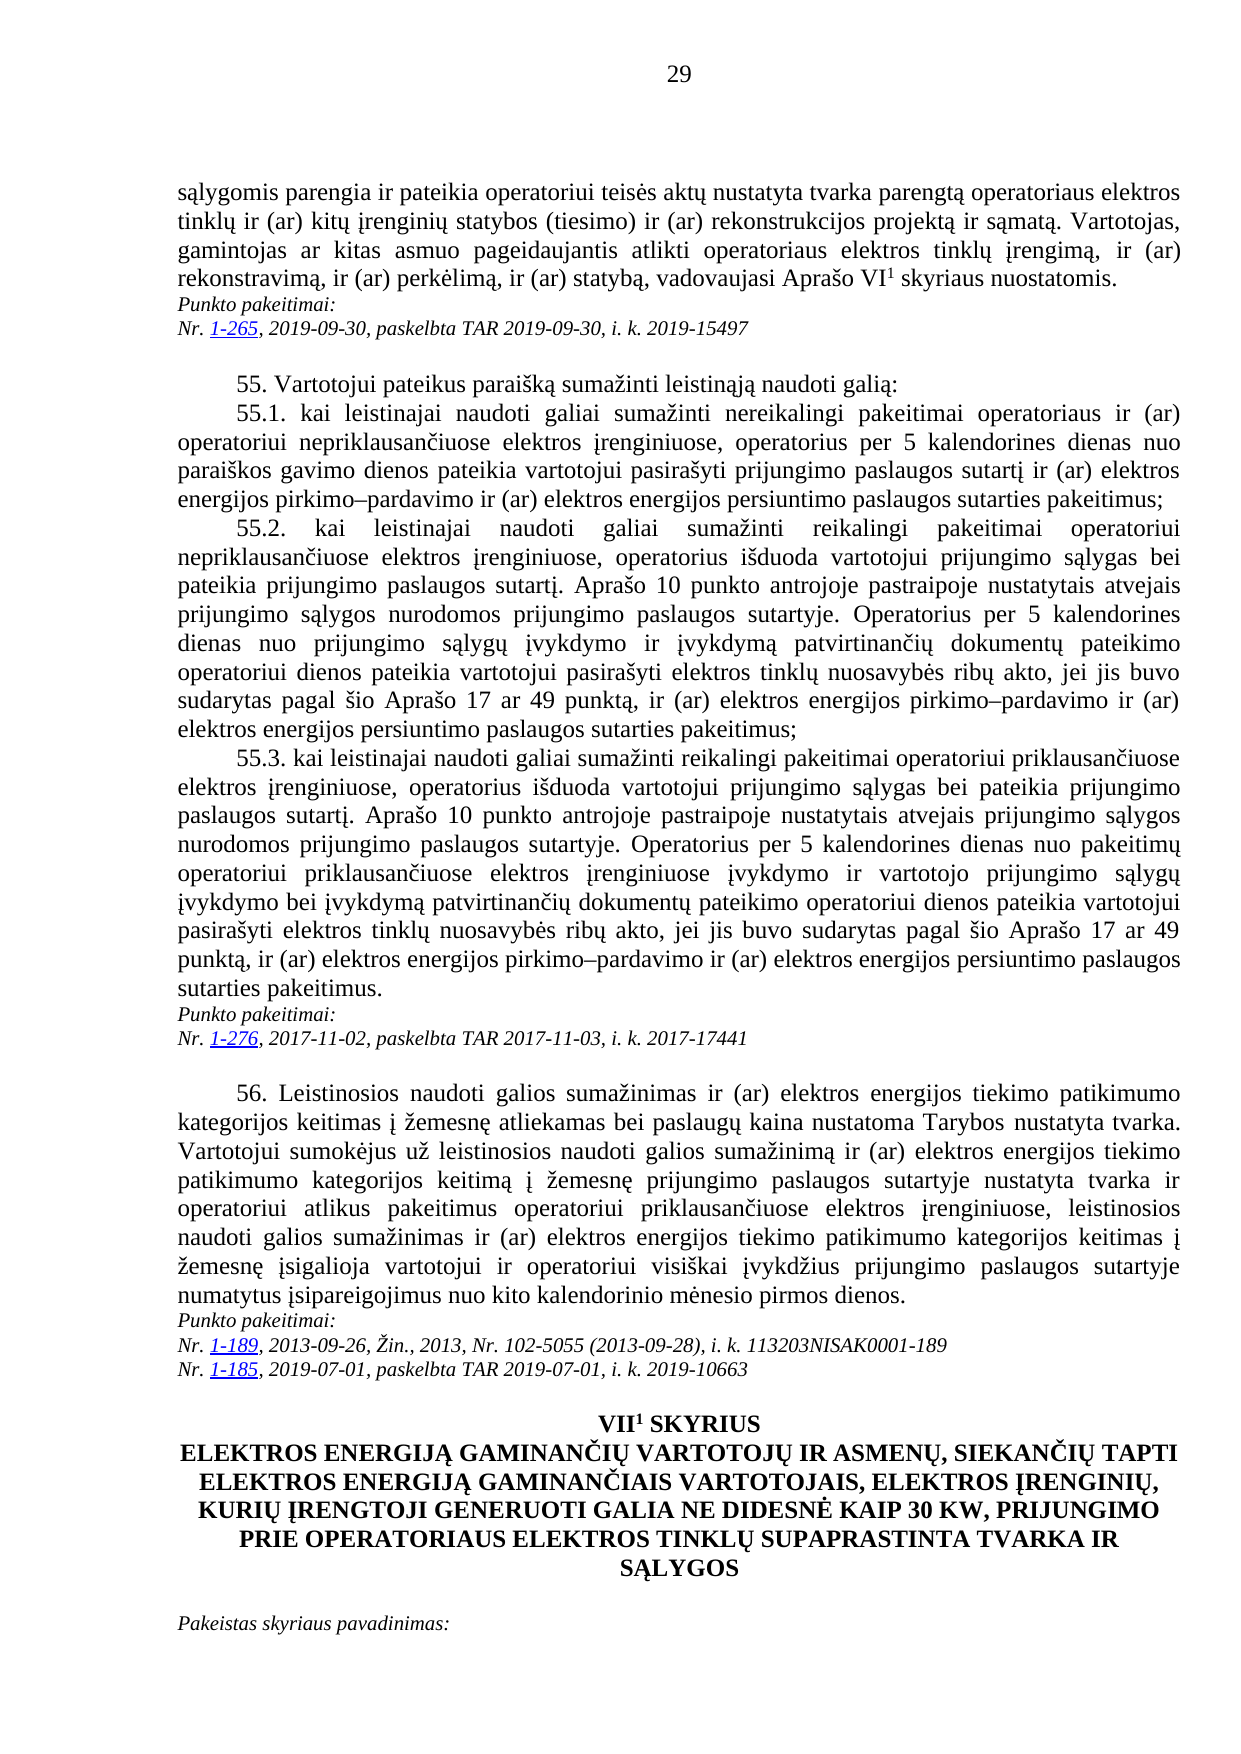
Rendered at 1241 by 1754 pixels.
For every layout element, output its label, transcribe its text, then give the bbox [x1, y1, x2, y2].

text 55.3. kai leistinajai naudoti galiai sumažinti reikalingi pakeitimai operatoriui priklausančiuose elektros įrenginiuose, operatorius išduoda vartotojui prijungimo sąlygas bei pateikia prijungimo paslaugos sutartį. Aprašo 10 punkto antrojoje pastraipoje nustatytais atvejais prijungimo sąlygos nurodomos prijungimo paslaugos sutartyje. Operatorius per 5 kalendorines dienas nuo pakeitimų operatoriui priklausančiuose elektros įrenginiuose įvykdymo ir vartotojo prijungimo sąlygų įvykdymo bei įvykdymą patvirtinančių dokumentų pateikimo operatoriui dienos pateikia vartotojui pasirašyti elektros tinklų nuosavybės ribų akto, jei jis buvo sudarytas pagal šio Aprašo 17 ar 49 punktą, ir (ar) elektros energijos pirkimo–pardavimo ir (ar) elektros energijos persiuntimo paslaugos sutarties pakeitimus. [177, 743, 1181, 1002]
text 55.1. kai leistinajai naudoti galiai sumažinti nereikalingi pakeitimai operatoriaus ir (ar) operatoriui nepriklausančiuose elektros įrenginiuose, operatorius per 5 kalendorines dienas nuo paraiškos gavimo dienos pateikia vartotojui pasirašyti prijungimo paslaugos sutartį ir (ar) elektros energijos pirkimo–pardavimo ir (ar) elektros energijos persiuntimo paslaugos sutarties pakeitimus; [177, 398, 1181, 513]
text Nr. 1-265, 2019-09-30, paskelbta TAR 2019-09-30, i. k. 2019-15497 [177, 316, 1181, 340]
text Punkto pakeitimai: [177, 292, 1181, 316]
text 55.2. kai leistinajai naudoti galiai sumažinti reikalingi pakeitimai operatoriui nepriklausančiuose elektros įrenginiuose, operatorius išduoda vartotojui prijungimo sąlygas bei pateikia prijungimo paslaugos sutartį. Aprašo 10 punkto antrojoje pastraipoje nustatytais atvejais prijungimo sąlygos nurodomos prijungimo paslaugos sutartyje. Operatorius per 5 kalendorines dienas nuo prijungimo sąlygų įvykdymo ir įvykdymą patvirtinančių dokumentų pateikimo operatoriui dienos pateikia vartotojui pasirašyti elektros tinklų nuosavybės ribų akto, jei jis buvo sudarytas pagal šio Aprašo 17 ar 49 punktą, ir (ar) elektros energijos pirkimo–pardavimo ir (ar) elektros energijos persiuntimo paslaugos sutarties pakeitimus; [177, 513, 1181, 743]
text sąlygomis parengia ir pateikia operatoriui teisės aktų nustatyta tvarka parengtą operatoriaus elektros tinklų ir (ar) kitų įrenginių statybos (tiesimo) ir (ar) rekonstrukcijos projektą ir sąmatą. Vartotojas, gamintojas ar kitas asmuo pageidaujantis atlikti operatoriaus elektros tinklų įrengimą, ir (ar) rekonstravimą, ir (ar) perkėlimą, ir (ar) statybą, vadovaujasi Aprašo VI1 skyriaus nuostatomis. [177, 177, 1181, 292]
text Pakeistas skyriaus pavadinimas: [177, 1611, 1181, 1635]
text Punkto pakeitimai: [177, 1308, 1181, 1332]
text ELEKTROS ENERGIJĄ GAMINANČIŲ VARTOTOJŲ IR ASMENŲ, SIEKANČIŲ TAPTI ELEKTROS ENERGIJĄ GAMINANČIAIS VARTOTOJAIS, ELEKTROS ĮRENGINIŲ, KURIŲ ĮRENGTOJI GENERUOTI GALIA NE DIDESNĖ KAIP 30 KW, PRIJUNGIMO PRIE OPERATORIAUS ELEKTROS TINKLŲ SUPAPRASTINTA TVARKA IR SĄLYGOS [177, 1438, 1181, 1582]
text VII1 SKYRIUS [177, 1409, 1181, 1438]
text 56. Leistinosios naudoti galios sumažinimas ir (ar) elektros energijos tiekimo patikimumo kategorijos keitimas į žemesnę atliekamas bei paslaugų kaina nustatoma Tarybos nustatyta tvarka. Vartotojui sumokėjus už leistinosios naudoti galios sumažinimą ir (ar) elektros energijos tiekimo patikimumo kategorijos keitimą į žemesnę prijungimo paslaugos sutartyje nustatyta tvarka ir operatoriui atlikus pakeitimus operatoriui priklausančiuose elektros įrenginiuose, leistinosios naudoti galios sumažinimas ir (ar) elektros energijos tiekimo patikimumo kategorijos keitimas į žemesnę įsigalioja vartotojui ir operatoriui visiškai įvykdžius prijungimo paslaugos sutartyje numatytus įsipareigojimus nuo kito kalendorinio mėnesio pirmos dienos. [177, 1078, 1181, 1308]
text Nr. 1-189, 2013-09-26, Žin., 2013, Nr. 102-5055 (2013-09-28), i. k. 113203NISAK0001-189 [177, 1332, 1181, 1357]
text 55. Vartotojui pateikus paraišką sumažinti leistinąją naudoti galią: [177, 369, 1181, 398]
text Punkto pakeitimai: [177, 1002, 1181, 1026]
text Nr. 1-276, 2017-11-02, paskelbta TAR 2017-11-03, i. k. 2017-17441 [177, 1026, 1181, 1050]
text Nr. 1-185, 2019-07-01, paskelbta TAR 2019-07-01, i. k. 2019-10663 [177, 1357, 1181, 1381]
